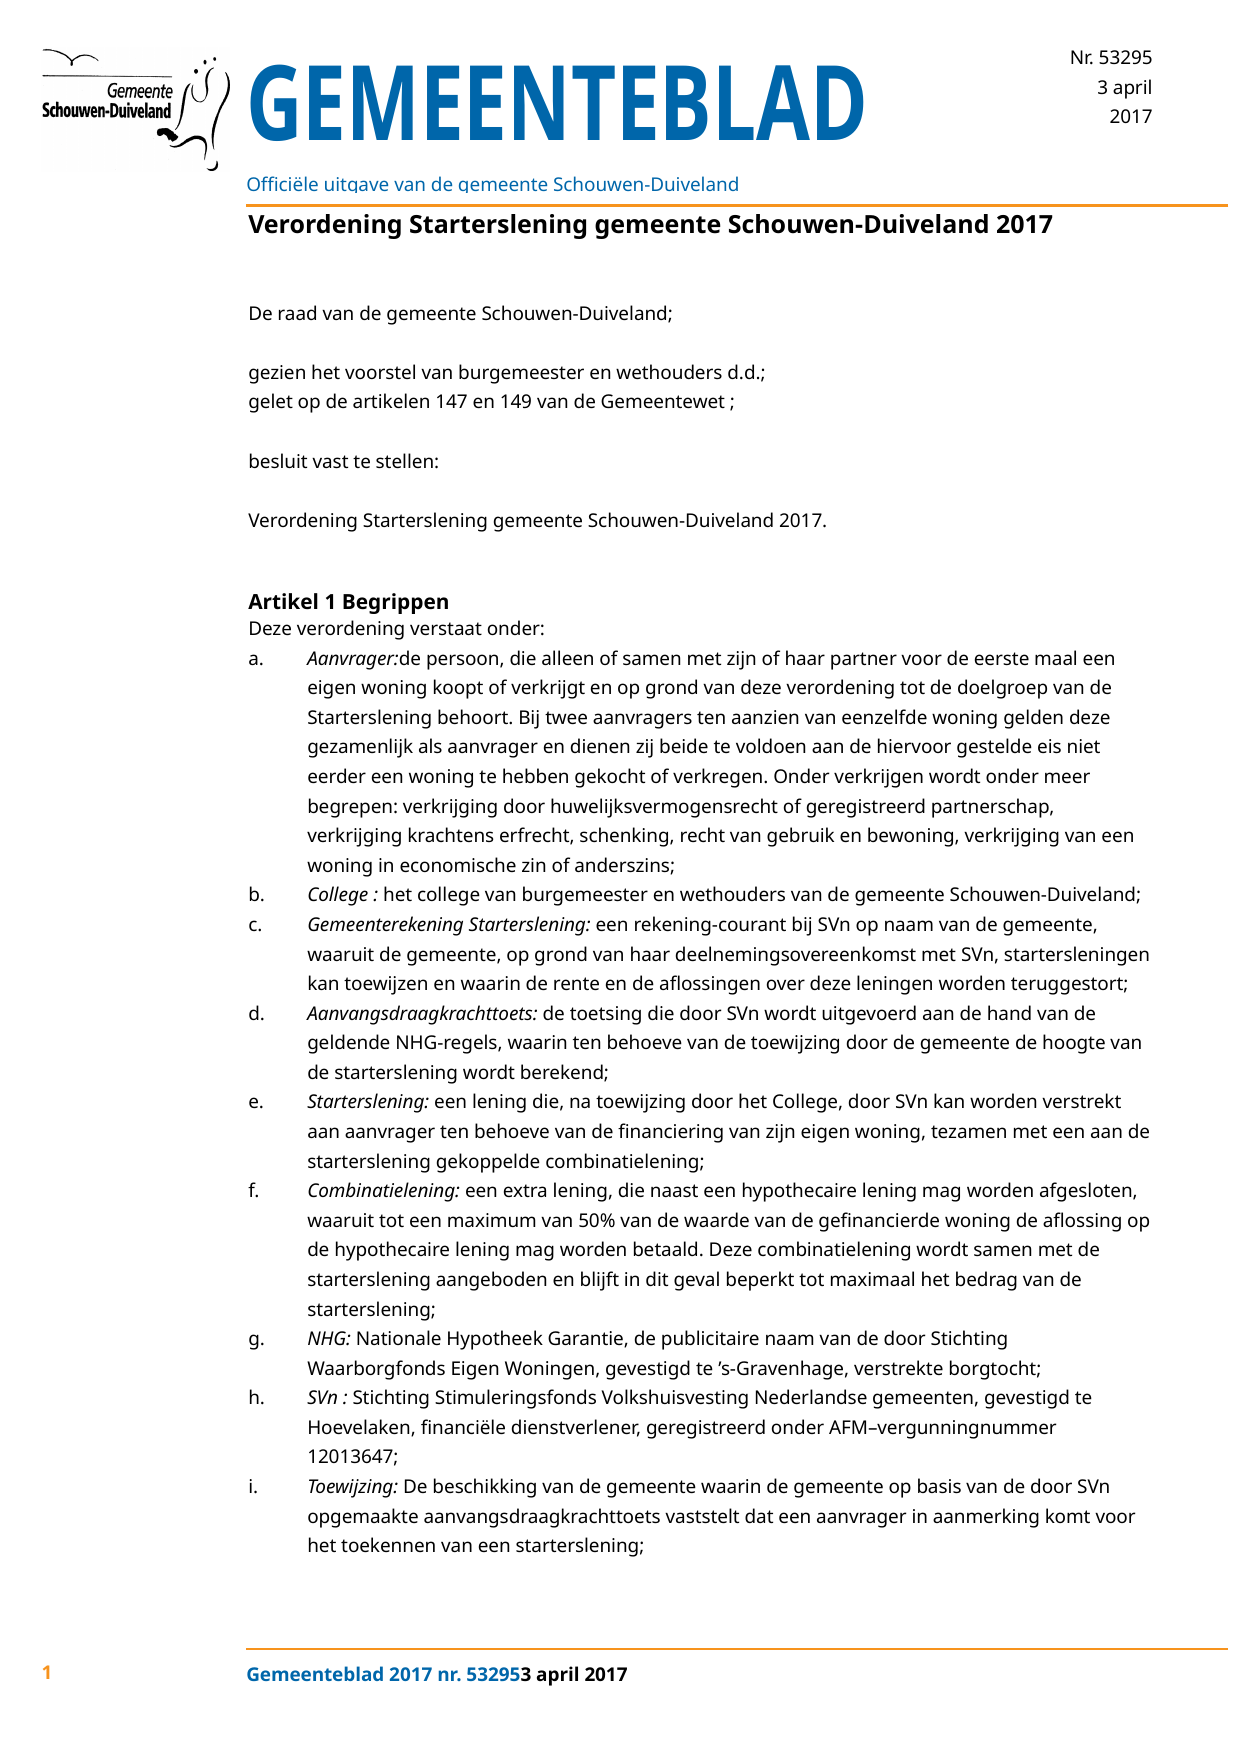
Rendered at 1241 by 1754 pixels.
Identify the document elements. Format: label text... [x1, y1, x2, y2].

list Toewijzing: De beschikking van de gemeente waarin de gemeente op basis van de door SVn opgemaakte aanvangsdraagkrachttoets vaststelt dat een aanvrager in aanmerking komt voor het toekennen van een starterslening; [248, 1473, 1152, 1558]
list Aanvangsdraagkrachttoets: de toetsing die door SVn wordt uitgevoerd aan de hand van de geldende NHG-regels, waarin ten behoeve van de toewijzing door de gemeente de hoogte van de starterslening wordt berekend; [248, 1000, 1152, 1085]
text Artikel 1 Begrippen [248, 587, 1152, 615]
list SVn : Stichting Stimuleringsfonds Volkshuisvesting Nederlandse gemeenten, gevestigd te Hoevelaken, financiële dienstverlener, geregistreerd onder AFM–vergunningnummer 12013647; [248, 1384, 1152, 1469]
picture [41, 47, 231, 172]
text Verordening Starterslening gemeente Schouwen-Duiveland 2017. [248, 507, 1152, 533]
list Starterslening: een lening die, na toewijzing door het College, door SVn kan worden verstrekt aan aanvrager ten behoeve van de financiering van zijn eigen woning, tezamen met een aan de starterslening gekoppelde combinatielening; [248, 1089, 1152, 1174]
list NHG: Nationale Hypotheek Garantie, de publicitaire naam van de door Stichting Waarborgfonds Eigen Woningen, gevestigd te ’s-Gravenhage, verstrekte borgtocht; [248, 1325, 1152, 1381]
list Gemeenterekening Starterslening: een rekening-courant bij SVn op naam van de gemeente, waaruit de gemeente, op grond van haar deelnemingsovereenkomst met SVn, startersleningen kan toewijzen en waarin de rente en de aflossingen over deze leningen worden teruggestort; [248, 911, 1152, 996]
list Aanvrager:de persoon, die alleen of samen met zijn of haar partner voor de eerste maal een eigen woning koopt of verkrijgt en op grond van deze verordening tot de doelgroep van de Starterslening behoort. Bij twee aanvragers ten aanzien van eenzelfde woning gelden deze gezamenlijk als aanvrager en dienen zij beide te voldoen aan de hiervoor gestelde eis niet eerder een woning te hebben gekocht of verkregen. Onder verkrijgen wordt onder meer begrepen: verkrijging door huwelijksvermogensrecht of geregistreerd partnerschap, verkrijging krachtens erfrecht, schenking, recht van gebruik en bewoning, verkrijging van een woning in economische zin of anderszins; [248, 645, 1152, 878]
text besluit vast te stellen: [248, 448, 1152, 473]
text De raad van de gemeente Schouwen-Duiveland; [248, 300, 1152, 326]
list Combinatielening: een extra lening, die naast een hypothecaire lening mag worden afgesloten, waaruit tot een maximum van 50% van de waarde van de gefinancierde woning de aflossing op de hypothecaire lening mag worden betaald. Deze combinatielening wordt samen met de starterslening aangeboden en blijft in dit geval beperkt tot maximaal het bedrag van de starterslening; [248, 1177, 1152, 1322]
text gelet op de artikelen 147 en 149 van de Gemeentewet ; [248, 389, 1152, 414]
text Deze verordening verstaat onder: [248, 615, 1152, 641]
text gezien het voorstel van burgemeester en wethouders d.d.; [248, 359, 1152, 385]
text Verordening Starterslening gemeente Schouwen-Duiveland 2017 [248, 207, 1152, 241]
list College : het college van burgemeester en wethouders van de gemeente Schouwen-Duiveland; [248, 882, 1152, 907]
